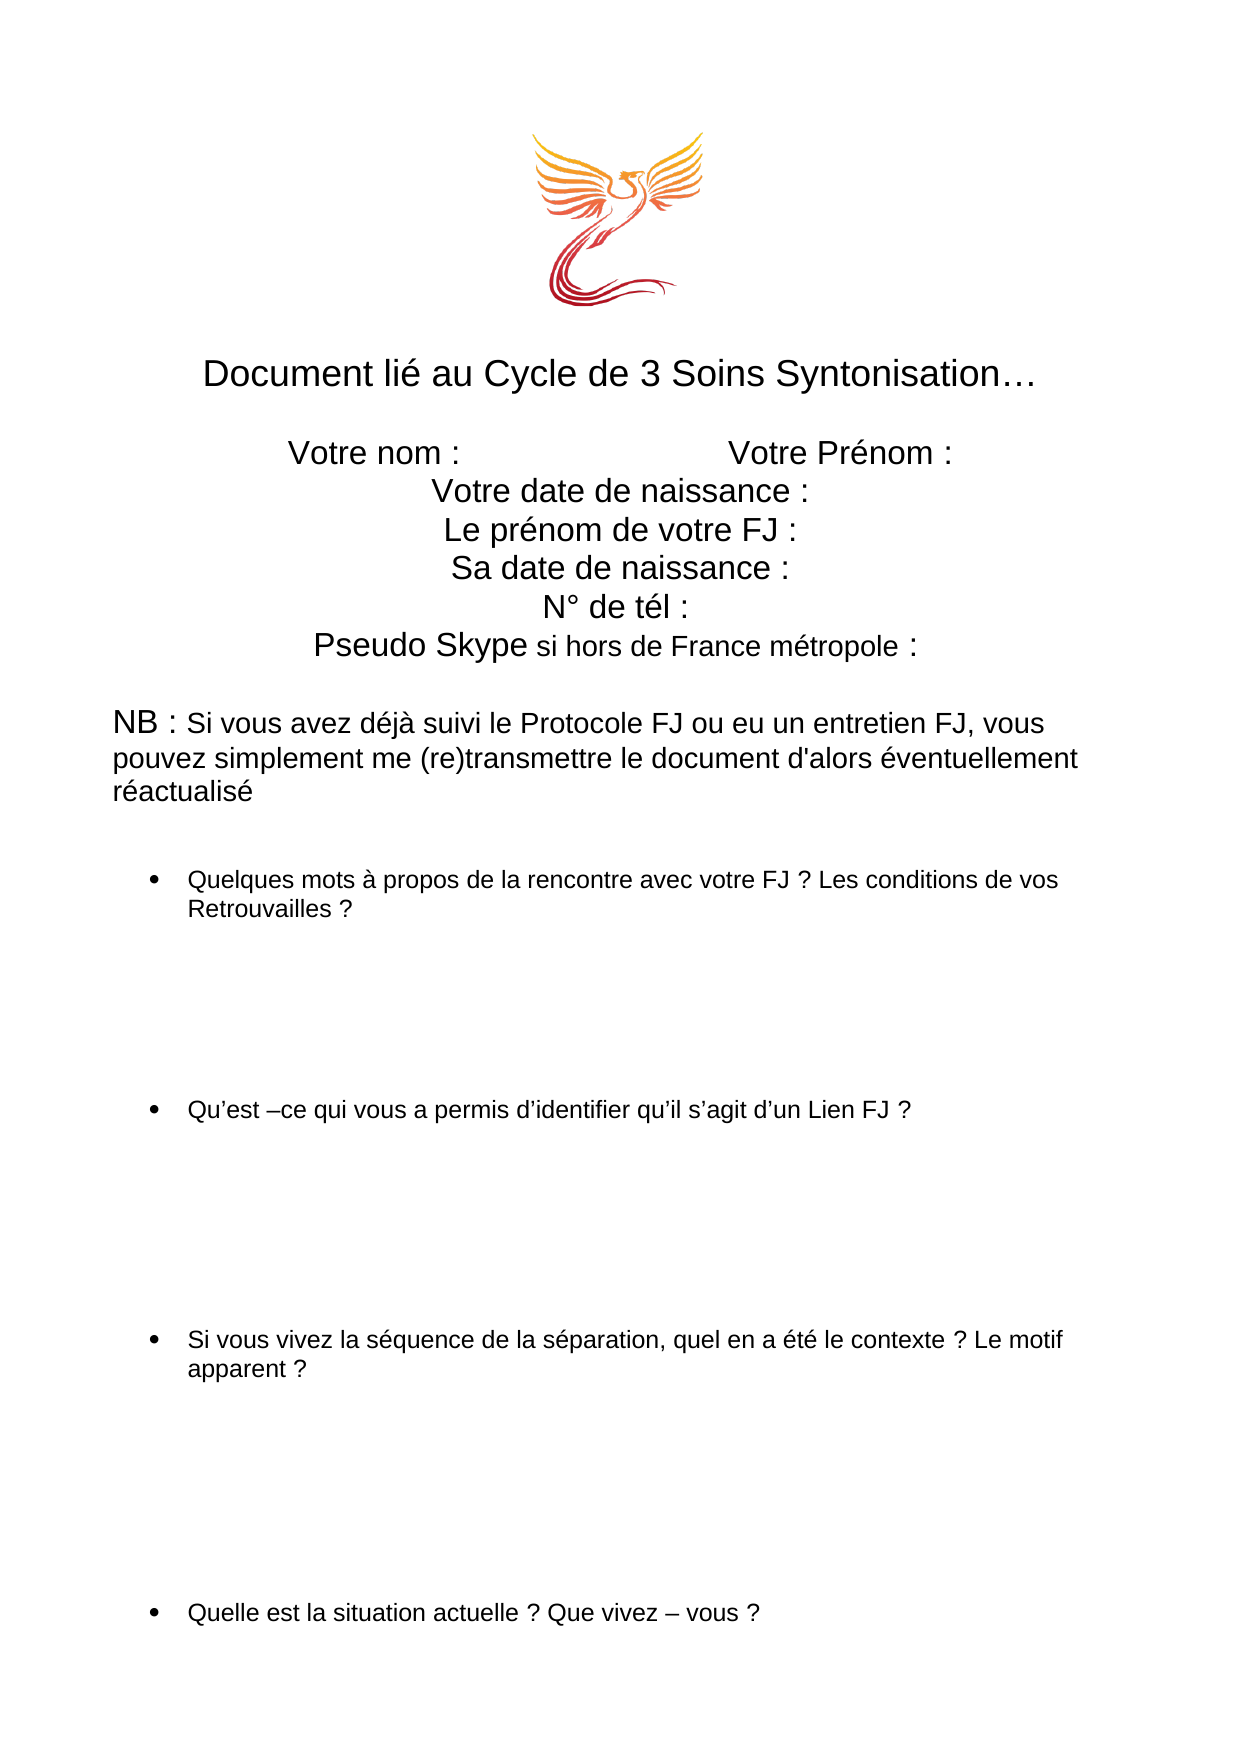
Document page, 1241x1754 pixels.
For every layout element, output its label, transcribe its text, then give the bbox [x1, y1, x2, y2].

text Le prénom de votre FJ : [112, 510, 1128, 548]
list Si vous vivez la séquence de la séparation, quel en a été le contexte ? Le motif apparent ? [150, 1325, 1128, 1383]
text Document lié au Cycle de 3 Soins Syntonisation… [112, 352, 1128, 395]
text Sa date de naissance : [112, 548, 1128, 587]
picture [525, 124, 715, 314]
list Quelques mots à propos de la rencontre avec votre FJ ? Les conditions de vos Retrouvailles ? [150, 865, 1128, 923]
text Votre nom : Votre Prénom : [112, 433, 1128, 472]
text NB : Si vous avez déjà suivi le Protocole FJ ou eu un entretien FJ, vous pouvez simplement me (re)transmettre le document d'alors éventuellement réactualisé [112, 702, 1128, 808]
text Votre date de naissance : [112, 472, 1128, 510]
list Qu’est –ce qui vous a permis d’identifier qu’il s’agit d’un Lien FJ ? [150, 1095, 1128, 1124]
list Quelle est la situation actuelle ? Que vivez – vous ? [150, 1598, 1128, 1627]
text Pseudo Skype si hors de France métropole : [112, 625, 1128, 664]
text N° de tél : [112, 587, 1128, 625]
